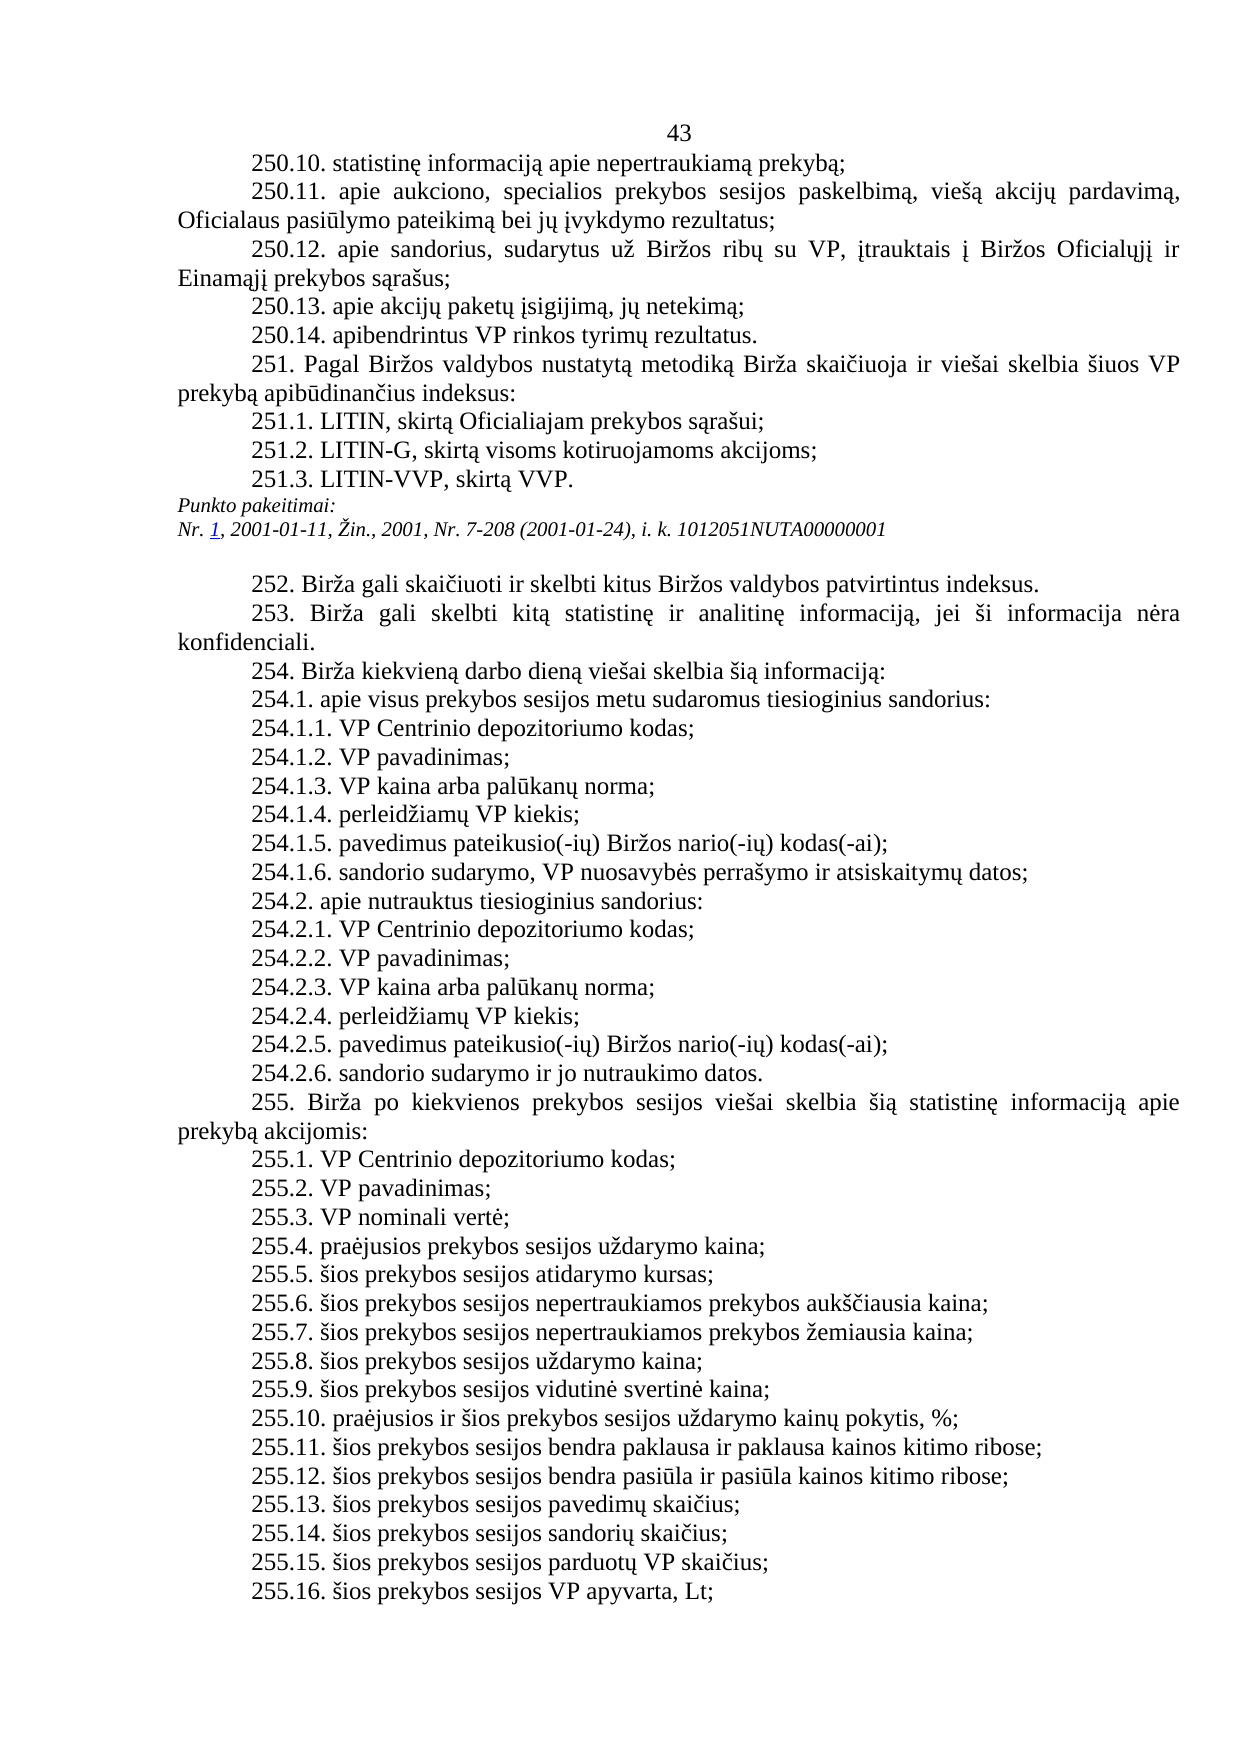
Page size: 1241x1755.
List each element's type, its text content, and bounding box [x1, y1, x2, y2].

text 254.2.3. VP kaina arba palūkanų norma; [177, 972, 1181, 1001]
text 254.1.4. perleidžiamų VP kiekis; [177, 799, 1181, 828]
text Punkto pakeitimai: [177, 493, 1181, 517]
text 254.1.2. VP pavadinimas; [177, 742, 1181, 771]
text 255. Birža po kiekvienos prekybos sesijos viešai skelbia šią statistinę informaciją apie prekybą akcijomis: [177, 1087, 1181, 1144]
text 254.1. apie visus prekybos sesijos metu sudaromus tiesioginius sandorius: [177, 684, 1181, 713]
text 255.14. šios prekybos sesijos sandorių skaičius; [177, 1518, 1181, 1547]
text 255.10. praėjusios ir šios prekybos sesijos uždarymo kainų pokytis, %; [177, 1403, 1181, 1432]
text 255.4. praėjusios prekybos sesijos uždarymo kaina; [177, 1231, 1181, 1259]
text 255.16. šios prekybos sesijos VP apyvarta, Lt; [177, 1576, 1181, 1604]
text 254.2.2. VP pavadinimas; [177, 943, 1181, 972]
text 254.2.4. perleidžiamų VP kiekis; [177, 1001, 1181, 1029]
text 255.8. šios prekybos sesijos uždarymo kaina; [177, 1346, 1181, 1374]
text 254.1.1. VP Centrinio depozitoriumo kodas; [177, 713, 1181, 742]
text 255.9. šios prekybos sesijos vidutinė svertinė kaina; [177, 1374, 1181, 1403]
text 250.10. statistinę informaciją apie nepertraukiamą prekybą; [177, 148, 1181, 176]
text 255.13. šios prekybos sesijos pavedimų skaičius; [177, 1489, 1181, 1518]
text 252. Birža gali skaičiuoti ir skelbti kitus Biržos valdybos patvirtintus indeksus. [177, 569, 1181, 598]
text 251. Pagal Biržos valdybos nustatytą metodiką Birža skaičiuoja ir viešai skelbia šiuos VP prekybą apibūdinančius indeksus: [177, 349, 1181, 406]
text 250.14. apibendrintus VP rinkos tyrimų rezultatus. [177, 320, 1181, 349]
text 255.3. VP nominali vertė; [177, 1202, 1181, 1231]
text 255.12. šios prekybos sesijos bendra pasiūla ir pasiūla kainos kitimo ribose; [177, 1461, 1181, 1489]
text 254.2. apie nutrauktus tiesioginius sandorius: [177, 886, 1181, 914]
text 255.6. šios prekybos sesijos nepertraukiamos prekybos aukščiausia kaina; [177, 1288, 1181, 1317]
text 250.11. apie aukciono, specialios prekybos sesijos paskelbimą, viešą akcijų pardavimą, Oficialaus pasiūlymo pateikimą bei jų įvykdymo rezultatus; [177, 176, 1181, 234]
text 255.2. VP pavadinimas; [177, 1173, 1181, 1202]
text 255.7. šios prekybos sesijos nepertraukiamos prekybos žemiausia kaina; [177, 1317, 1181, 1346]
text 254.2.6. sandorio sudarymo ir jo nutraukimo datos. [177, 1058, 1181, 1087]
text 251.2. LITIN-G, skirtą visoms kotiruojamoms akcijoms; [177, 435, 1181, 464]
text 254.1.3. VP kaina arba palūkanų norma; [177, 771, 1181, 799]
text 255.1. VP Centrinio depozitoriumo kodas; [177, 1144, 1181, 1173]
text 254.2.5. pavedimus pateikusio(-ių) Biržos nario(-ių) kodas(-ai); [177, 1029, 1181, 1058]
text 253. Birža gali skelbti kitą statistinę ir analitinę informaciją, jei ši informacija nėra konfidenciali. [177, 598, 1181, 656]
text 254. Birža kiekvieną darbo dieną viešai skelbia šią informaciją: [177, 656, 1181, 684]
text 255.5. šios prekybos sesijos atidarymo kursas; [177, 1259, 1181, 1288]
text 254.1.5. pavedimus pateikusio(-ių) Biržos nario(-ių) kodas(-ai); [177, 828, 1181, 857]
text 250.12. apie sandorius, sudarytus už Biržos ribų su VP, įtrauktais į Biržos Oficialųjį ir Einamąjį prekybos sąrašus; [177, 234, 1181, 291]
text 250.13. apie akcijų paketų įsigijimą, jų netekimą; [177, 291, 1181, 320]
text 251.1. LITIN, skirtą Oficialiajam prekybos sąrašui; [177, 406, 1181, 435]
text 254.1.6. sandorio sudarymo, VP nuosavybės perrašymo ir atsiskaitymų datos; [177, 857, 1181, 886]
text Nr. 1, 2001-01-11, Žin., 2001, Nr. 7-208 (2001-01-24), i. k. 1012051NUTA00000001 [177, 517, 1181, 541]
text 251.3. LITIN-VVP, skirtą VVP. [177, 464, 1181, 493]
text 254.2.1. VP Centrinio depozitoriumo kodas; [177, 914, 1181, 943]
text 255.11. šios prekybos sesijos bendra paklausa ir paklausa kainos kitimo ribose; [177, 1432, 1181, 1461]
text 255.15. šios prekybos sesijos parduotų VP skaičius; [177, 1547, 1181, 1576]
